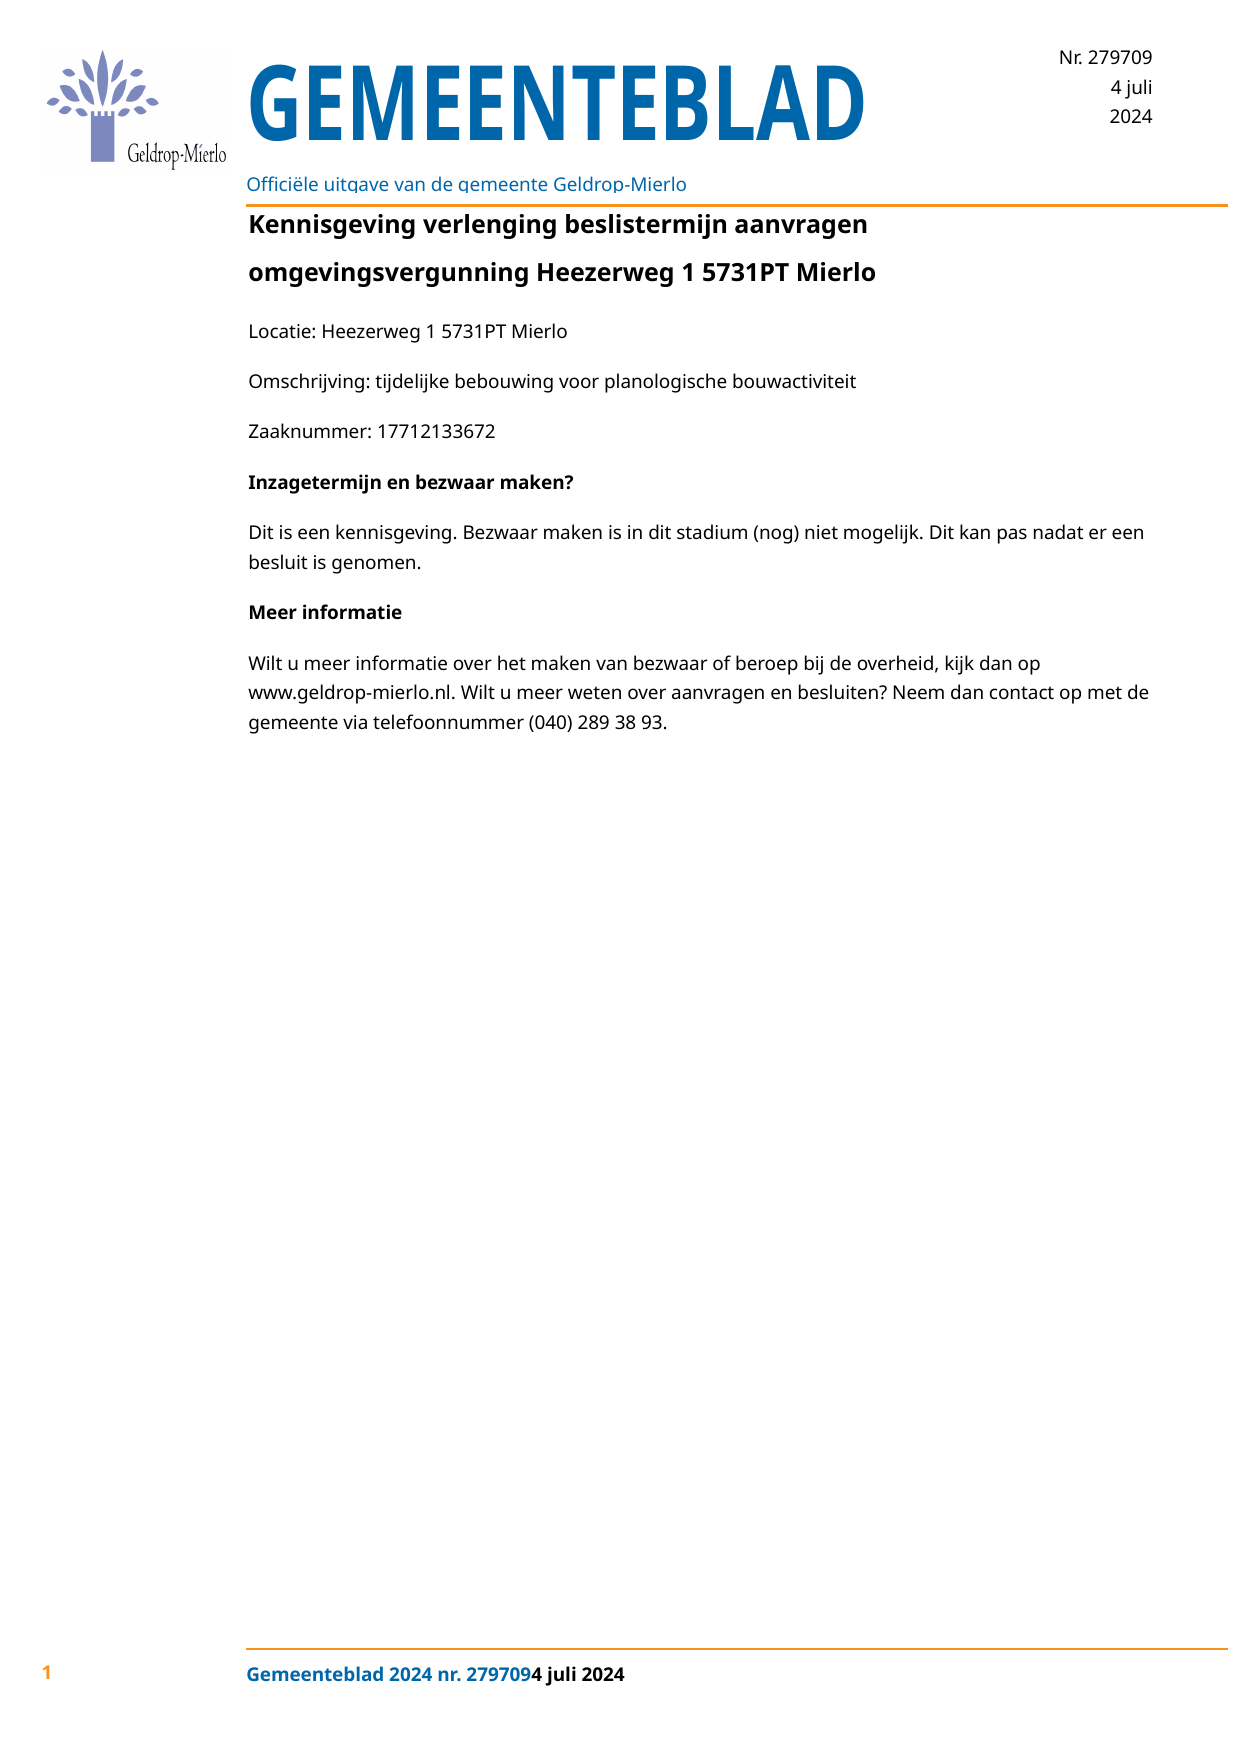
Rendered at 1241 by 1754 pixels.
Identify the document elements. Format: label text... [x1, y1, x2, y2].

text Meer informatie [248, 599, 1152, 625]
text Dit is een kennisgeving. Bezwaar maken is in dit stadium (nog) niet mogelijk. Dit kan pas nadat er een besluit is genomen. [248, 519, 1152, 575]
picture [41, 47, 231, 172]
text Locatie: Heezerweg 1 5731PT Mierlo [248, 318, 1152, 344]
text Omschrijving: tijdelijke bebouwing voor planologische bouwactiviteit [248, 368, 1152, 394]
text Wilt u meer informatie over het maken van bezwaar of beroep bij de overheid, kijk dan op www.geldrop-mierlo.nl. Wilt u meer weten over aanvragen en besluiten? Neem dan contact op met de gemeente via telefoonnummer (040) 289 38 93. [248, 650, 1152, 735]
text Kennisgeving verlenging beslistermijn aanvragen omgevingsvergunning Heezerweg 1 5731PT Mierlo [248, 207, 1152, 288]
text Inzagetermijn en bezwaar maken? [248, 469, 1152, 495]
text Zaaknummer: 17712133672 [248, 419, 1152, 444]
